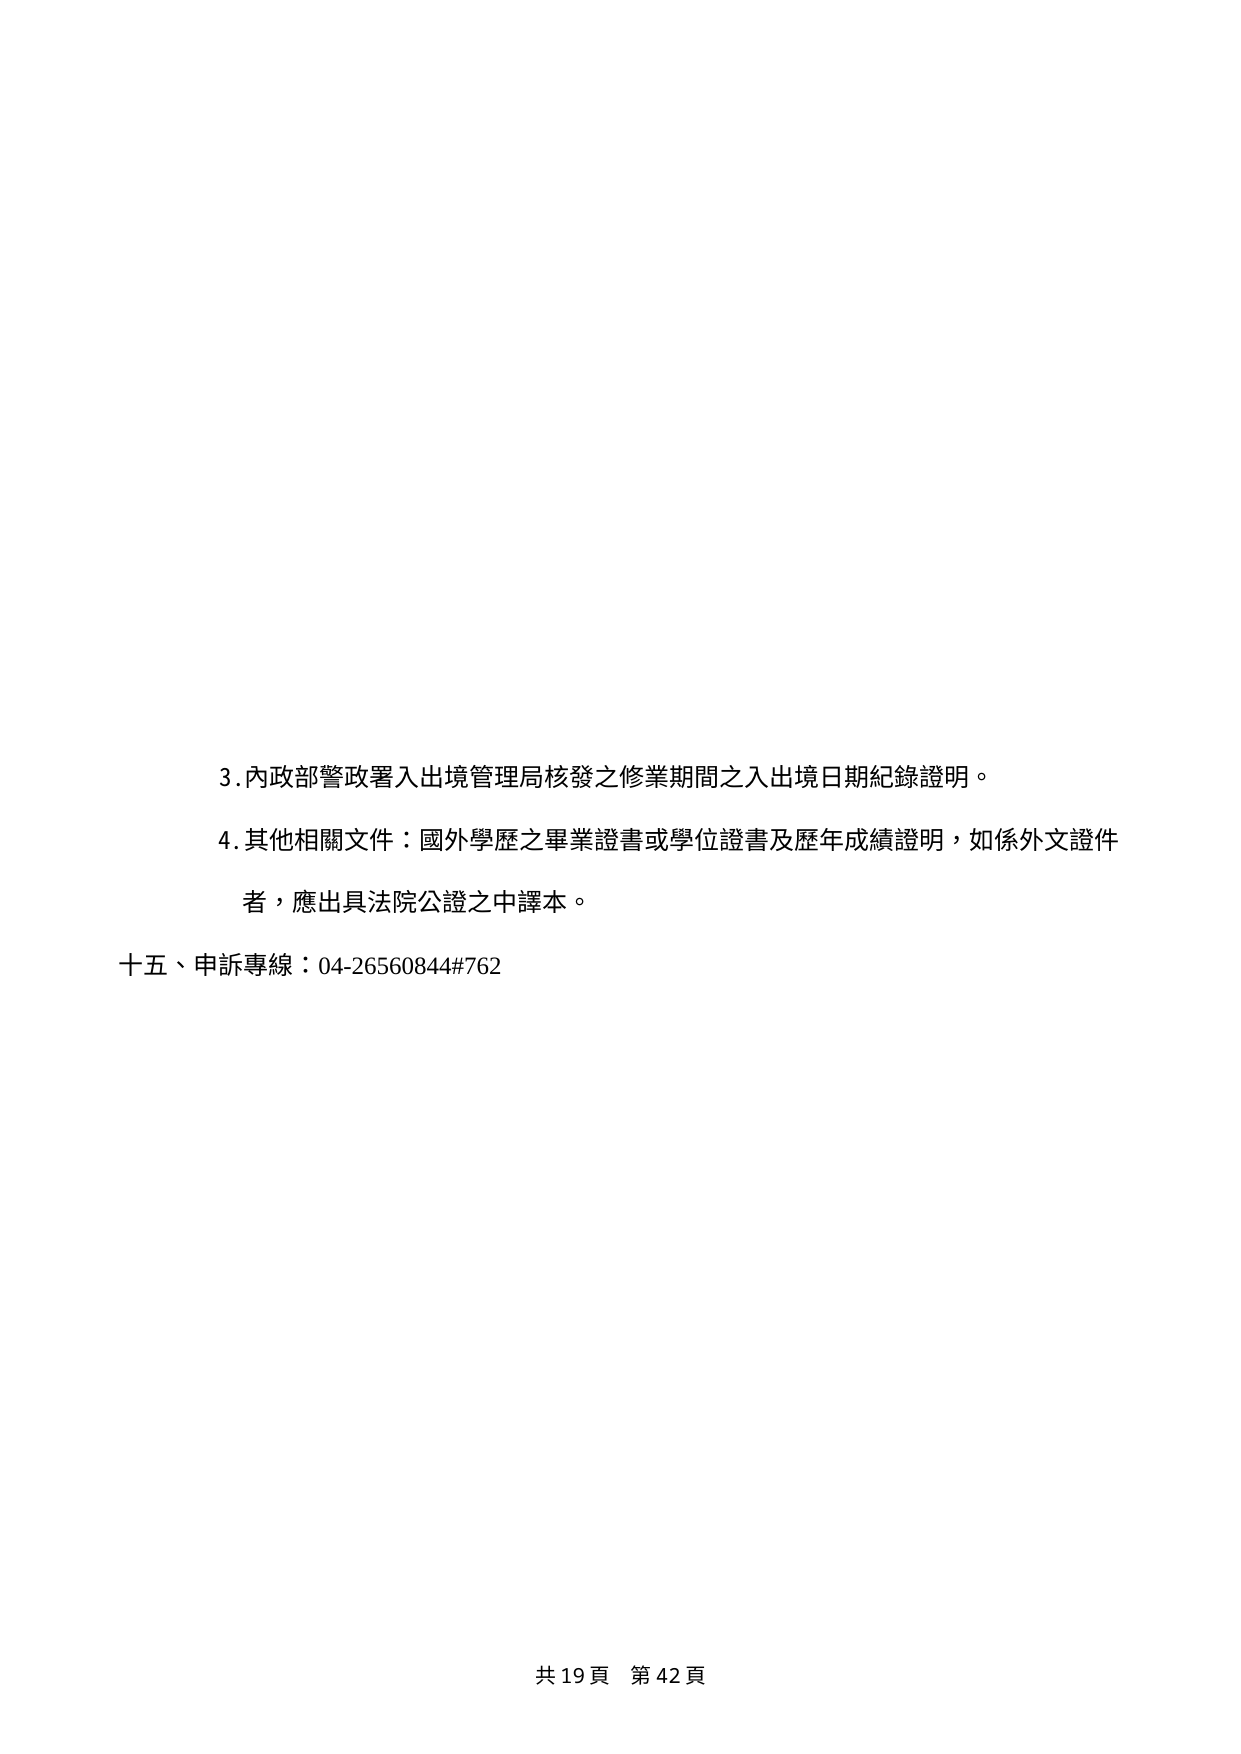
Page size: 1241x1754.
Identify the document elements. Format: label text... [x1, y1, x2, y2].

text 4.其他相關文件：國外學歷之畢業證書或學位證書及歷年成績證明，如係外文證件 者，應出具法院公證之中譯本。 [118, 797, 1122, 922]
text 十五、申訴專線：04-26560844#762 [118, 922, 1122, 984]
text 3.內政部警政署入出境管理局核發之修業期間之入出境日期紀錄證明。 [0, 734, 1122, 797]
